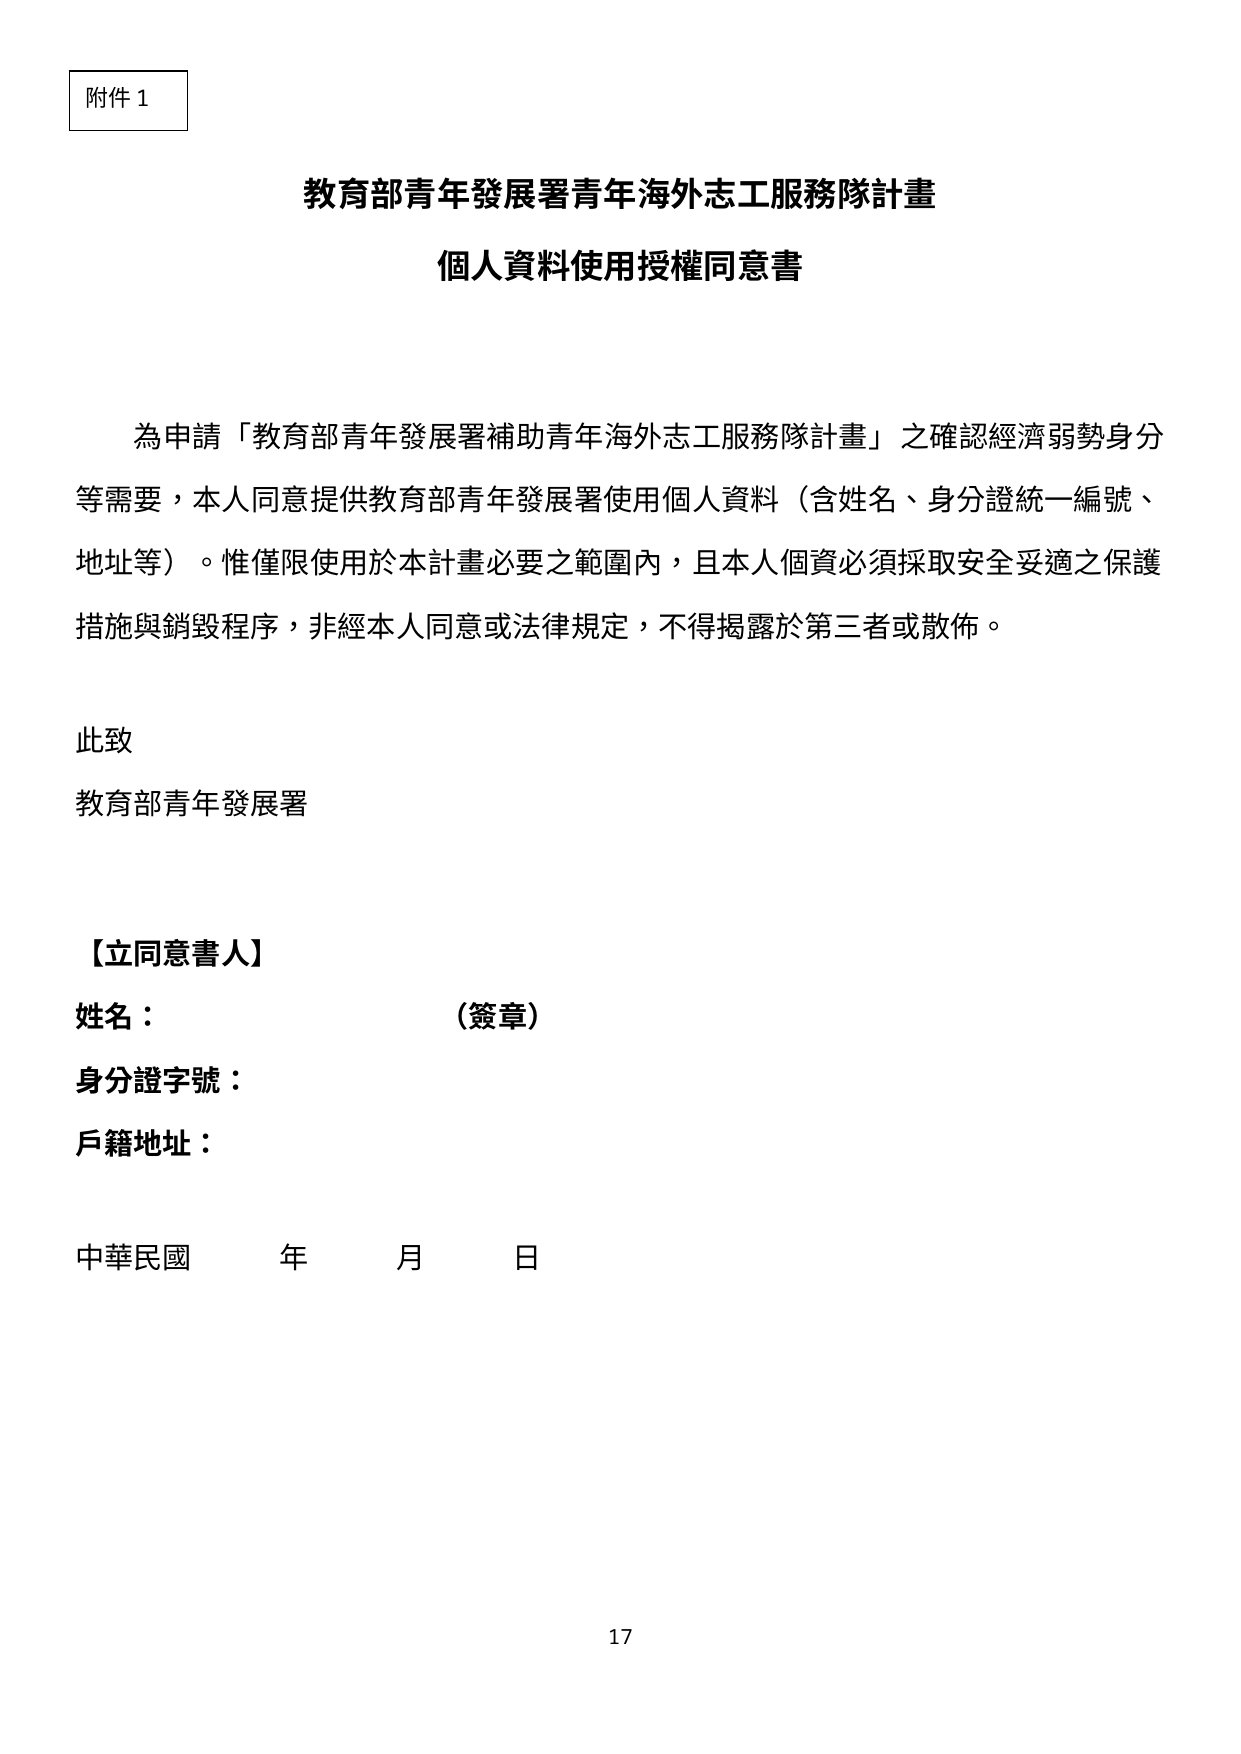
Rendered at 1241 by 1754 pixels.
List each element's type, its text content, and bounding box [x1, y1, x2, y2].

text 身分證字號： [75, 1057, 1165, 1099]
text 教育部青年發展署 [75, 781, 1165, 823]
text 為申請「教育部青年發展署補助青年海外志工服務隊計畫」之確認經濟弱勢身分等需要，本人同意提供教育部青年發展署使用個人資料（含姓名、身分證統一編號、地址等）。惟僅限使用於本計畫必要之範圍內，且本人個資必須採取安全妥適之保護措施與銷毀程序，非經本人同意或法律規定，不得揭露於第三者或散佈。 [75, 413, 1165, 646]
text 個人資料使用授權同意書 [75, 240, 1165, 288]
text 【立同意書人】 [75, 930, 1165, 973]
text 戶籍地址： [75, 1121, 1165, 1163]
text 教育部青年發展署青年海外志工服務隊計畫 [75, 168, 1165, 216]
text 此致 [75, 717, 1165, 759]
text 附件1 [85, 79, 172, 113]
text 姓名： （簽章） [75, 994, 1165, 1036]
text 中華民國 年 月 日 [75, 1234, 1165, 1277]
